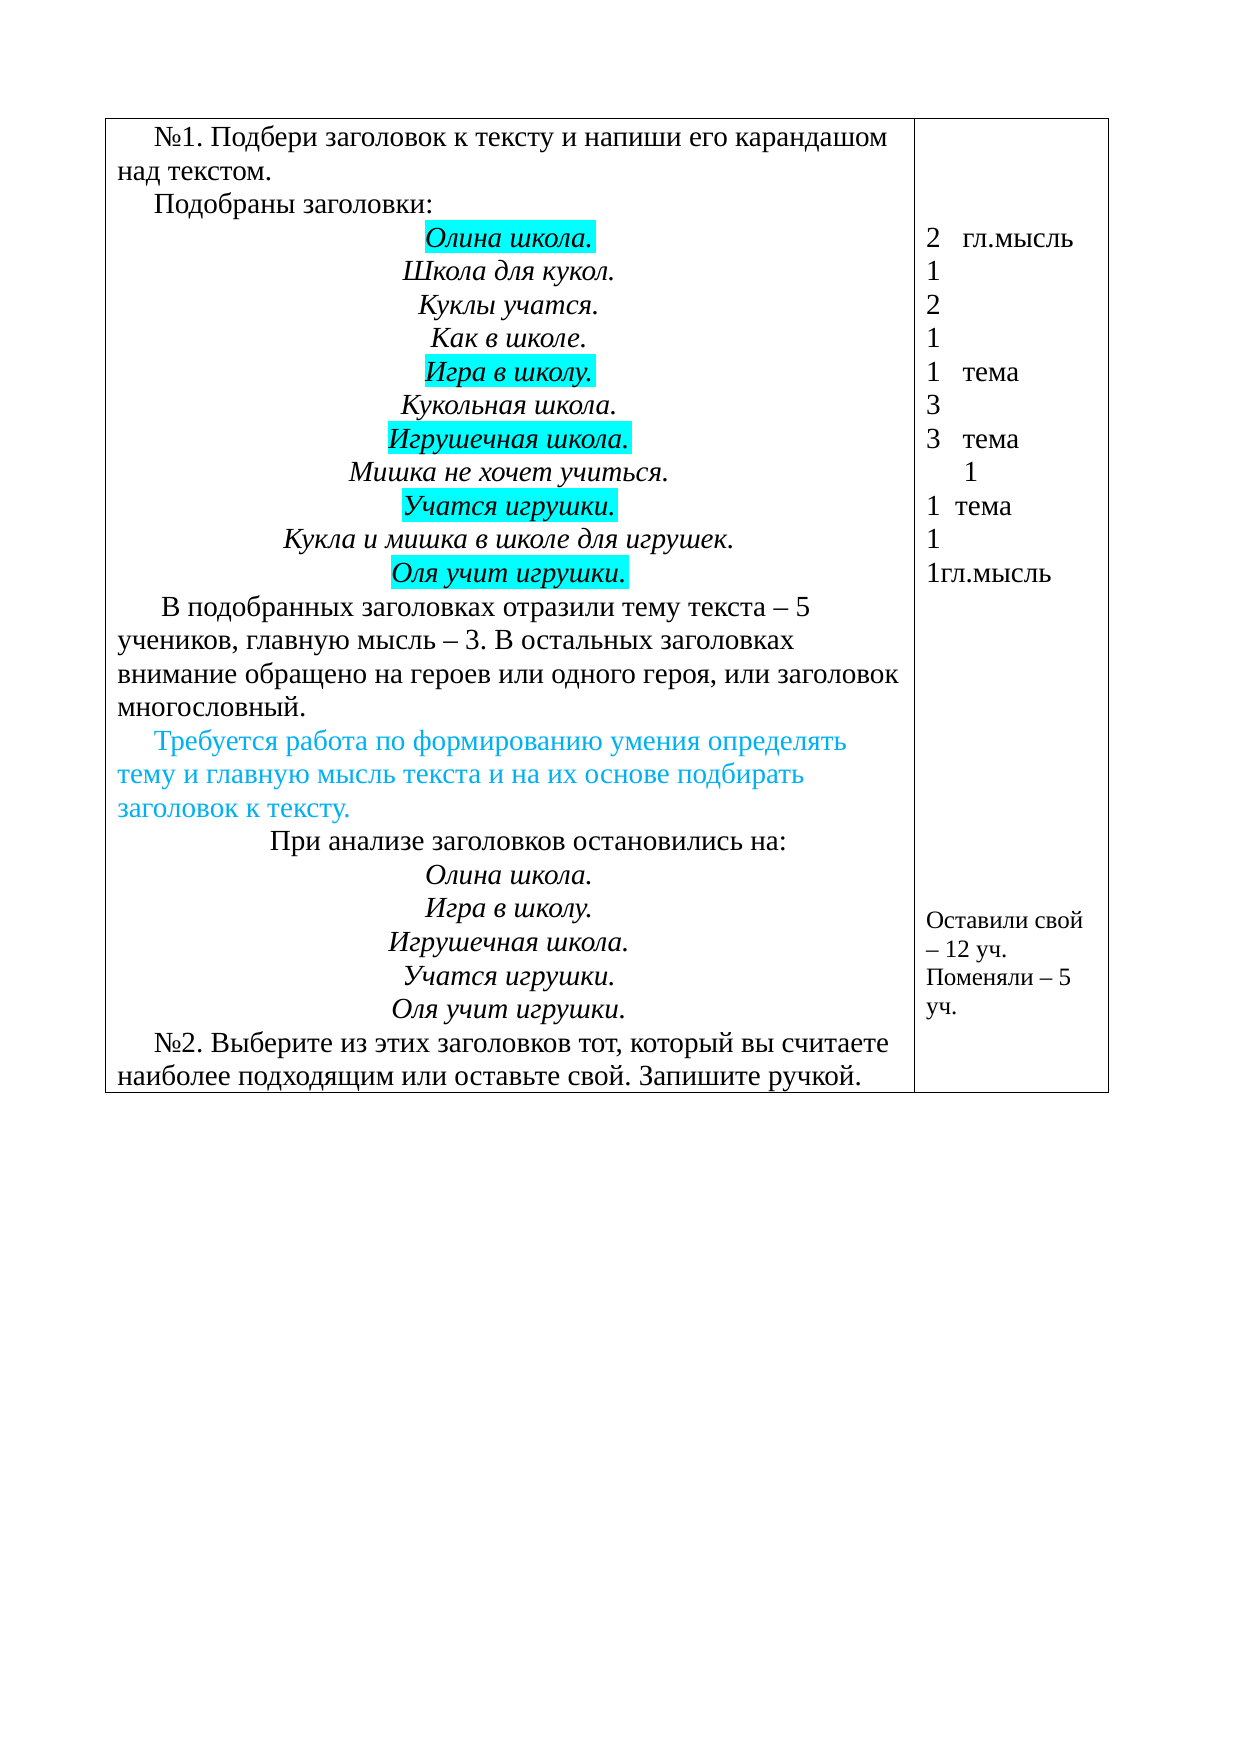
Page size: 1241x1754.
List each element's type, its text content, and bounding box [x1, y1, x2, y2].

table_cell 2 гл.мысль 1 2 1 1 тема 3 3 тема 1 тема 1 1гл.мысль Оставили свой – 12 уч. Поменяли – 5 уч. [915, 119, 1108, 1092]
table_cell №1. Подбери заголовок к тексту и напиши его карандашом над текстом. Подобраны заголовки: Олина школа. Школа для кукол. Куклы учатся. Как в школе. Игра в школу. Кукольная школа. Игрушечная школа. Мишка не хочет учиться. Учатся игрушки. Кукла и мишка в школе для игрушек. Оля учит игрушки. В подобранных заголовках отразили тему текста – 5 учеников, главную мысль – 3. В остальных заголовках внимание обращено на героев или одного героя, или заголовок многословный. Требуется работа по формированию умения определять тему и главную мысль текста и на их основе подбирать заголовок к тексту. При анализе заголовков остановились на: Олина школа. Игра в школу. Игрушечная школа. Учатся игрушки. Оля учит игрушки. №2. Выберите из этих заголовков тот, который вы считаете наиболее подходящим или оставьте свой. Запишите ручкой. [106, 119, 914, 1092]
